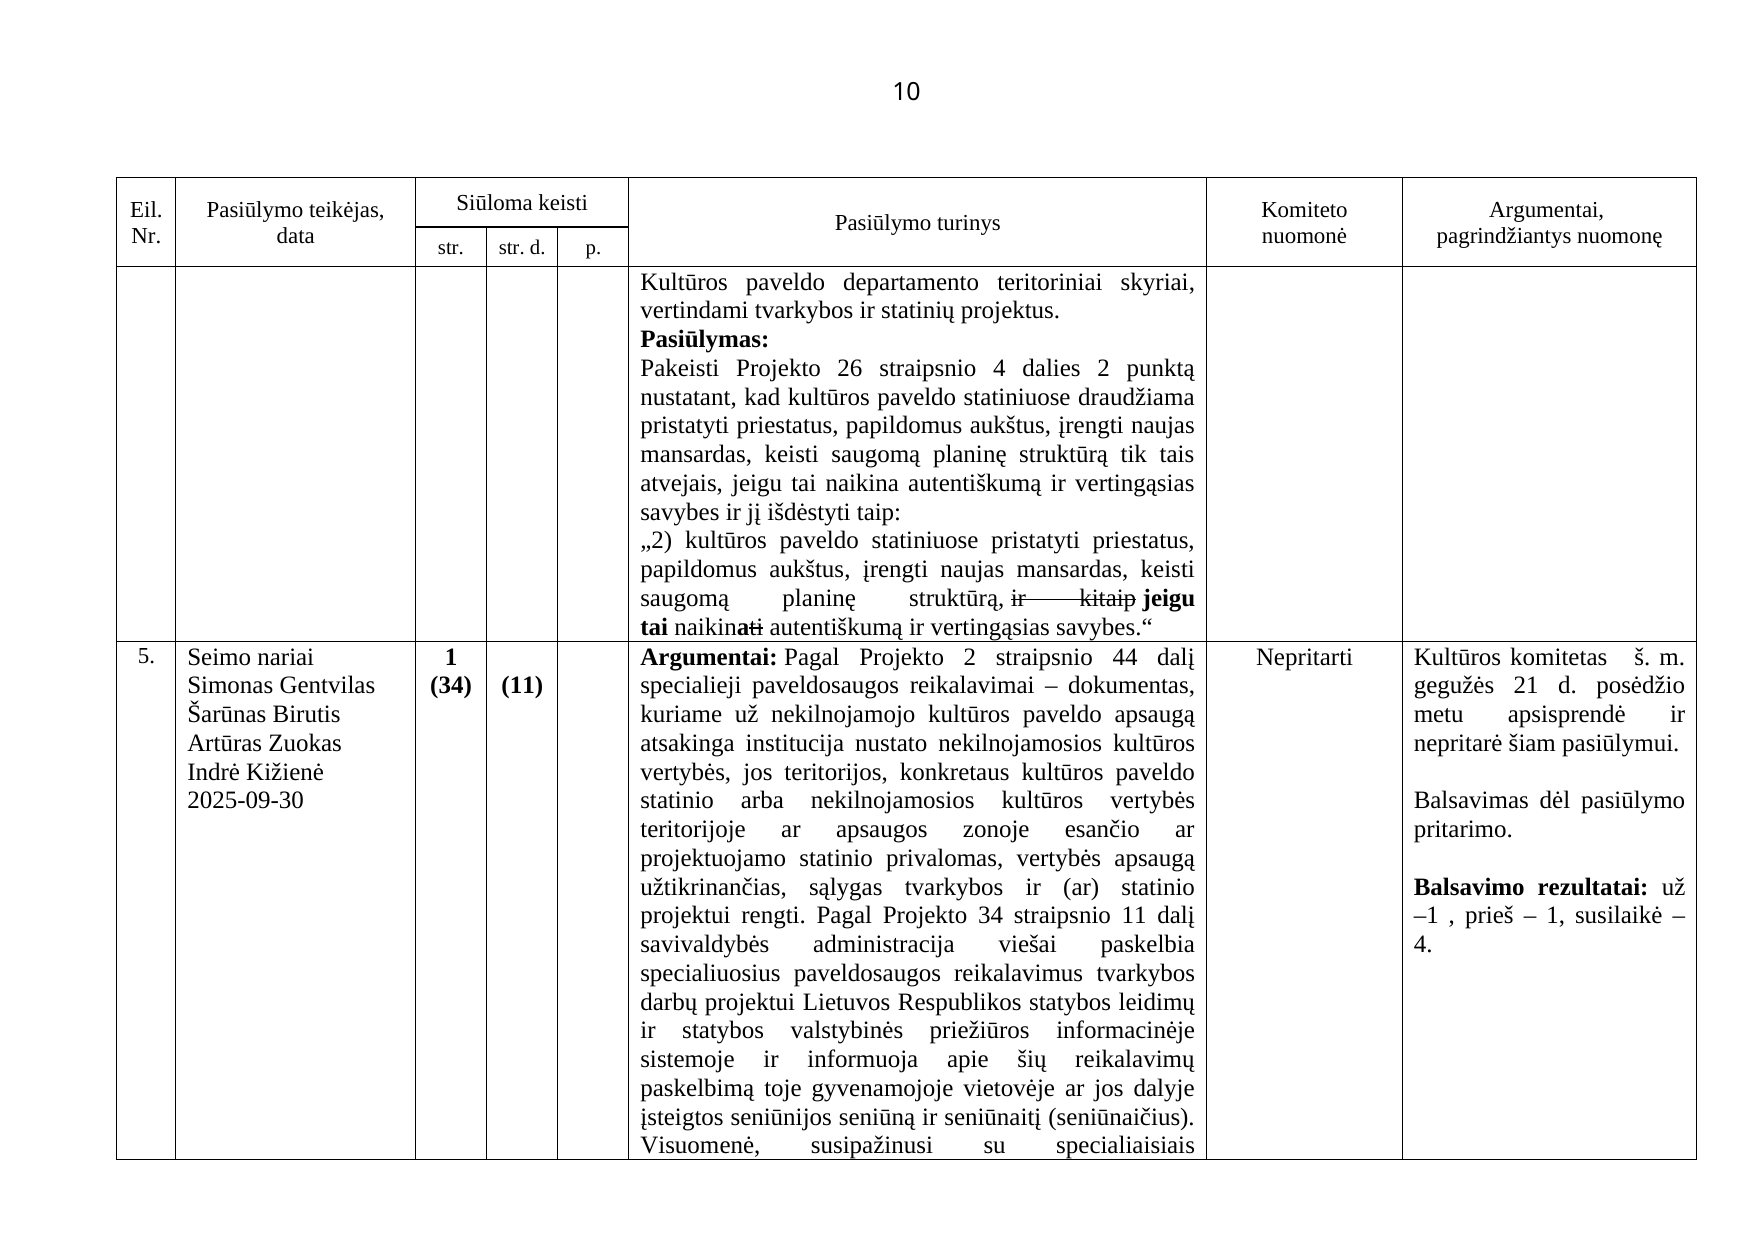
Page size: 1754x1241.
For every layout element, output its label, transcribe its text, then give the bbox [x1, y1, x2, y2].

table_header Pasiūlymo turinys [629, 178, 1206, 266]
table_cell Nepritarti [1207, 642, 1402, 1159]
table_cell 5. [117, 642, 175, 1159]
table_cell [1403, 267, 1696, 641]
table_header Eil. Nr. [117, 178, 175, 266]
table_cell Argumentai: Pagal Projekto 2 straipsnio 44 dalį specialieji paveldosaugos reikalavimai – dokumentas, kuriame už nekilnojamojo kultūros paveldo apsaugą atsakinga institucija nustato nekilnojamosios kultūros vertybės, jos teritorijos, konkretaus kultūros paveldo statinio arba nekilnojamosios kultūros vertybės teritorijoje ar apsaugos zonoje esančio ar projektuojamo statinio privalomas, vertybės apsaugą užtikrinančias, sąlygas tvarkybos ir (ar) statinio projektui rengti. Pagal Projekto 34 straipsnio 11 dalį savivaldybės administracija viešai paskelbia specialiuosius paveldosaugos reikalavimus tvarkybos darbų projektui Lietuvos Respublikos statybos leidimų ir statybos valstybinės priežiūros informacinėje sistemoje ir informuoja apie šių reikalavimų paskelbimą toje gyvenamojoje vietovėje ar jos dalyje įsteigtos seniūnijos seniūną ir seniūnaitį (seniūnaičius). Visuomenė, susipažinusi su specialiaisiais [629, 642, 1206, 1159]
table_cell 1 (34) [416, 642, 486, 1159]
table_cell Kultūros paveldo departamento teritoriniai skyriai, vertindami tvarkybos ir statinių projektus. Pasiūlymas: Pakeisti Projekto 26 straipsnio 4 dalies 2 punktą nustatant, kad kultūros paveldo statiniuose draudžiama pristatyti priestatus, papildomus aukštus, įrengti naujas mansardas, keisti saugomą planinę struktūrą tik tais atvejais, jeigu tai naikina autentiškumą ir vertingąsias savybes ir jį išdėstyti taip: „2) kultūros paveldo statiniuose pristatyti priestatus, papildomus aukštus, įrengti naujas mansardas, keisti saugomą planinę struktūrą, ir kitaip jeigu tai naikinati autentiškumą ir vertingąsias savybes.“ [629, 267, 1206, 641]
table_cell [487, 267, 557, 641]
table_cell [416, 267, 486, 641]
table_cell (11) [487, 642, 557, 1159]
table_cell str. [416, 228, 486, 266]
table_cell [1207, 267, 1402, 641]
table_cell Seimo nariai Simonas Gentvilas Šarūnas Birutis Artūras Zuokas Indrė Kižienė 2025-09-30 [176, 642, 415, 1159]
table_header Argumentai, pagrindžiantys nuomonę [1403, 178, 1696, 266]
table_header Pasiūlymo teikėjas, data [176, 178, 415, 266]
table_header Siūloma keisti [416, 178, 628, 226]
table_cell [117, 267, 175, 641]
table_cell Kultūros komitetas š. m. gegužės 21 d. posėdžio metu apsisprendė ir nepritarė šiam pasiūlymui. Balsavimas dėl pasiūlymo pritarimo. Balsavimo rezultatai: už –1 , prieš – 1, susilaikė – 4. [1403, 642, 1696, 1159]
table_cell [176, 267, 415, 641]
table_cell p. [558, 228, 628, 266]
table_header Komiteto nuomonė [1207, 178, 1402, 266]
table_cell [558, 642, 628, 1159]
table_cell [558, 267, 628, 641]
table_cell str. d. [487, 228, 557, 266]
